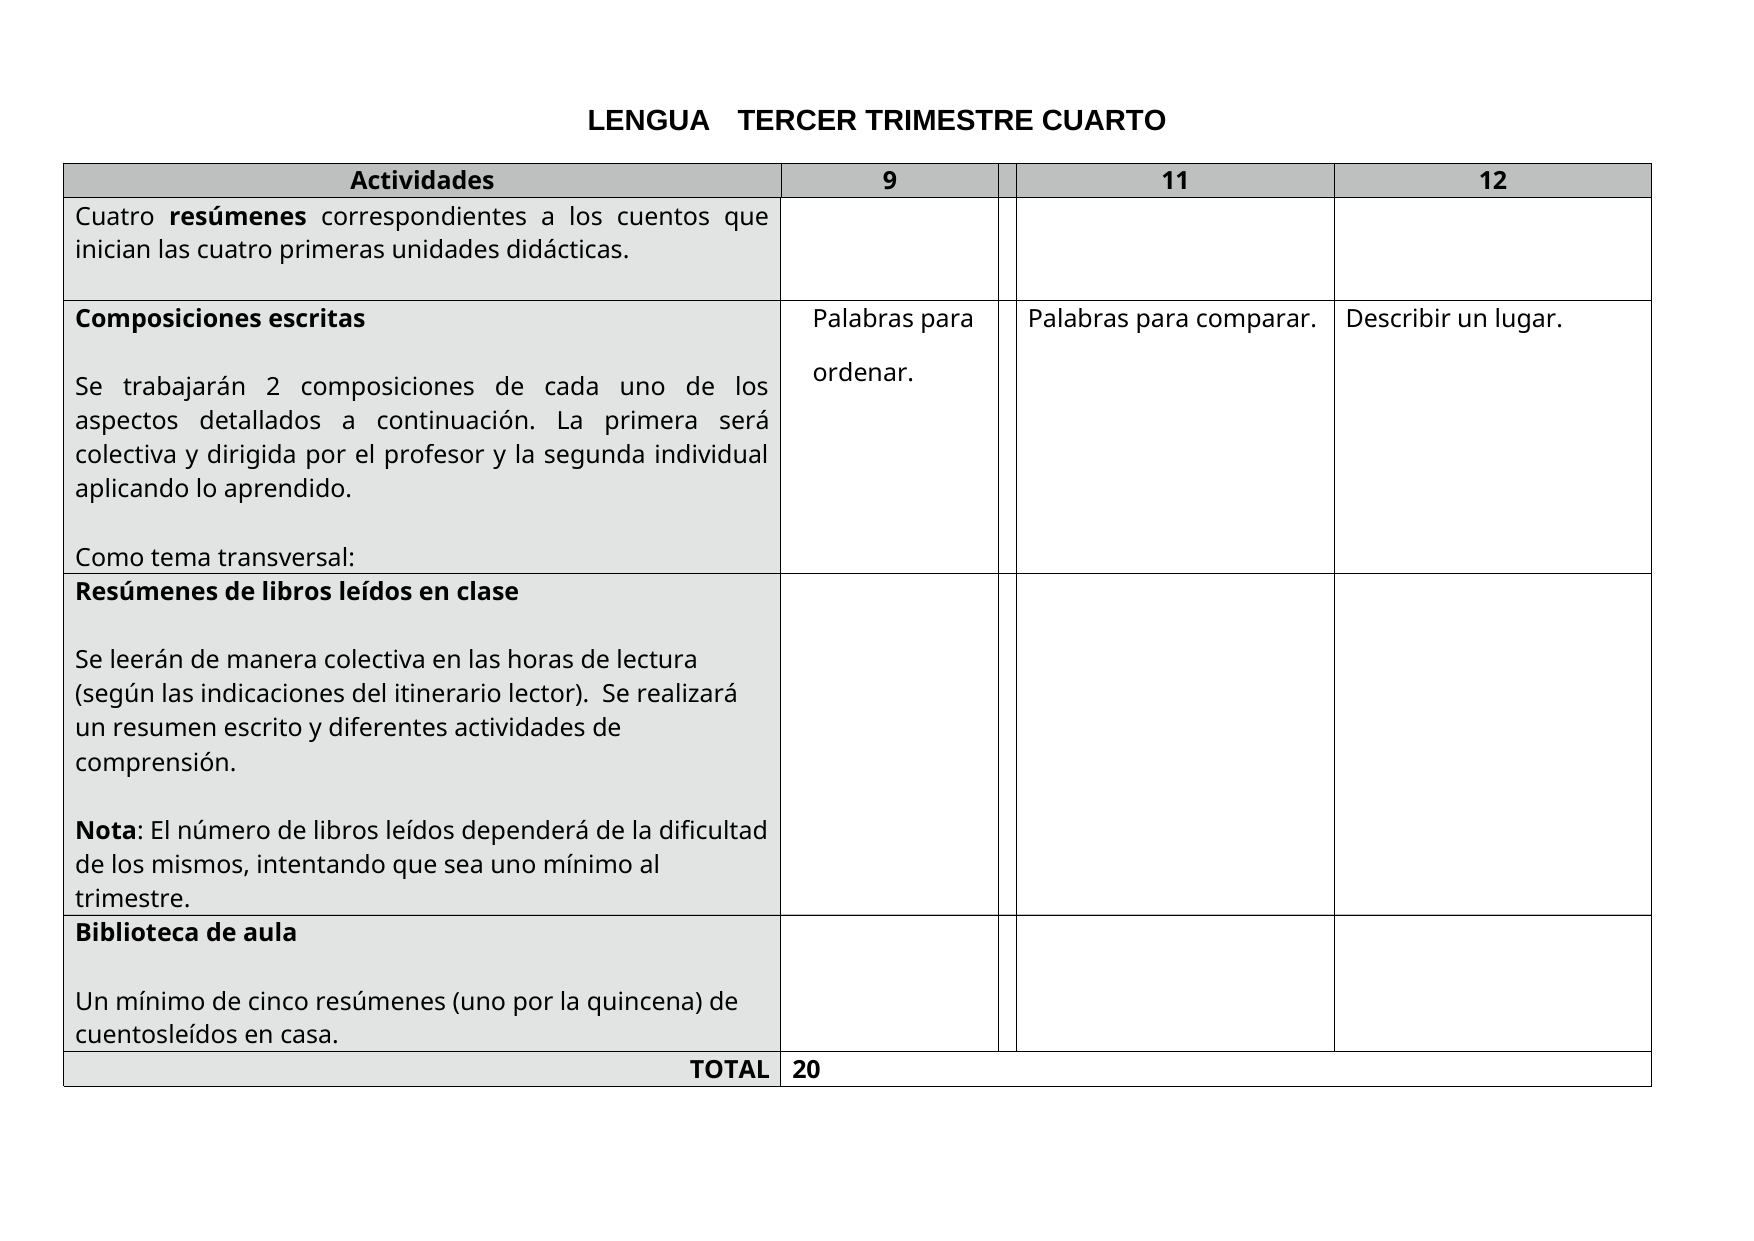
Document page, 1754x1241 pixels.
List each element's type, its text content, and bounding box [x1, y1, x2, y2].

table_cell Composiciones escritas Se trabajarán 2 composiciones de cada uno de los aspectos detallados a continuación. La primera será colectiva y dirigida por el profesor y la segunda individual aplicando lo aprendido. Como tema transversal: [64, 301, 780, 573]
table_cell Biblioteca de aula Un mínimo de cinco resúmenes (uno por la quincena) de cuentosleídos en casa. [64, 916, 780, 1051]
table_cell [781, 574, 998, 914]
table_cell TOTAL [64, 1052, 780, 1086]
table_cell 20 [781, 1052, 1651, 1086]
table_cell [1335, 574, 1651, 914]
table_cell [999, 574, 1016, 914]
table_cell [999, 916, 1016, 1051]
table_header 12 [1335, 164, 1651, 197]
table_header 9 [782, 164, 998, 197]
table_header 11 [1017, 164, 1334, 197]
table_cell Palabras para comparar. [1017, 301, 1334, 573]
table_cell [1335, 198, 1651, 300]
text LENGUA TERCER TRIMESTRE CUARTO [75, 103, 1679, 136]
table_cell [781, 198, 998, 300]
table_cell Palabras para ordenar. [781, 301, 998, 573]
table_cell [1017, 574, 1334, 914]
table_cell [999, 198, 1016, 300]
table_cell [1335, 916, 1651, 1051]
table_cell [781, 916, 998, 1051]
table_cell [1017, 198, 1334, 300]
table_cell Cuatro resúmenes correspondientes a los cuentos que inician las cuatro primeras unidades didácticas. [64, 198, 780, 300]
table_cell Describir un lugar. [1335, 301, 1651, 573]
table_cell Resúmenes de libros leídos en clase Se leerán de manera colectiva en las horas de lectura (según las indicaciones del itinerario lector). Se realizará un resumen escrito y diferentes actividades de comprensión. Nota: El número de libros leídos dependerá de la dificultad de los mismos, intentando que sea uno mínimo al trimestre. [64, 574, 780, 914]
table_header Actividades [64, 164, 781, 197]
table_header 10 [999, 164, 1016, 197]
table_cell [1017, 916, 1334, 1051]
table_cell Describir un personaje. [999, 301, 1016, 573]
